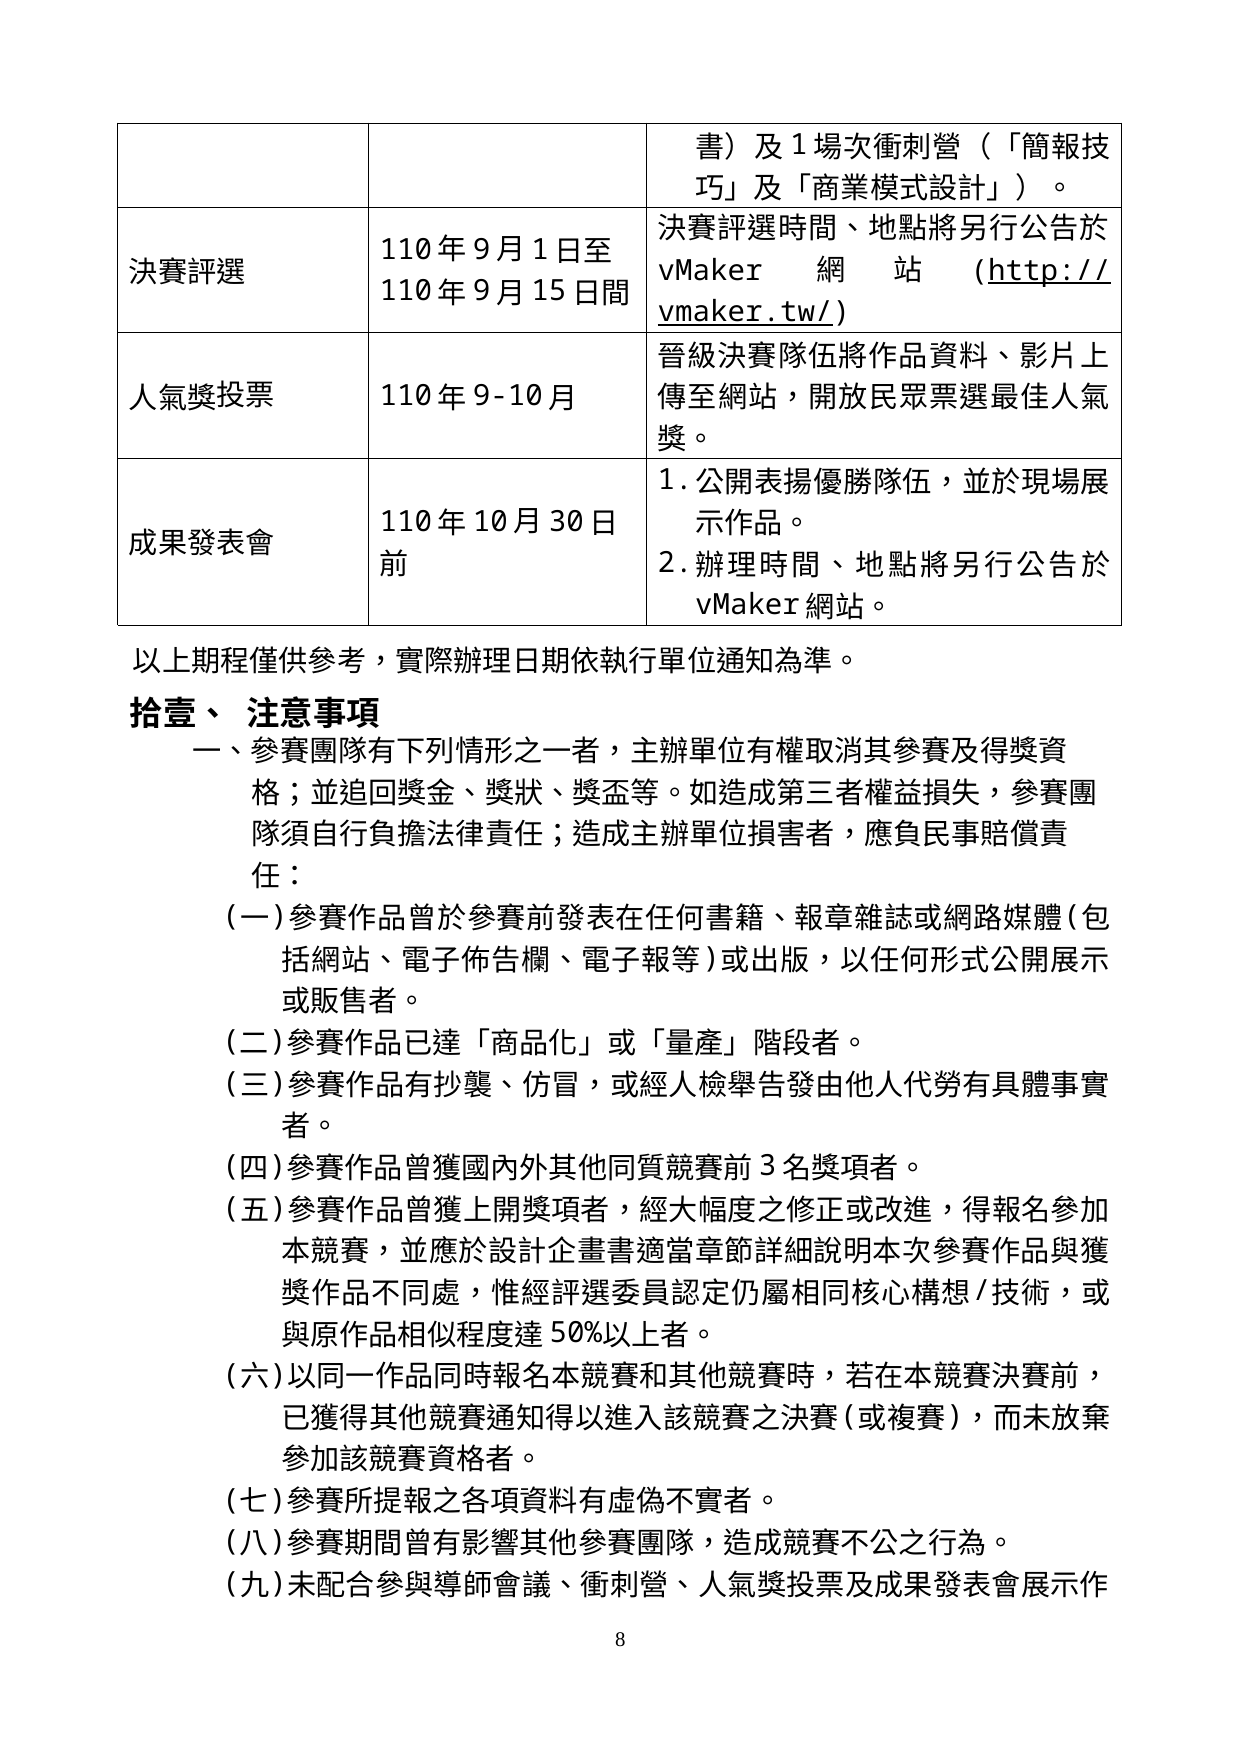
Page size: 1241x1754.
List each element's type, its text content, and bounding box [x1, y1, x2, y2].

table_cell (二)參賽作品已達「商品化」或「量產」階段者。 [118, 1020, 1122, 1061]
text 以上期程僅供參考，實際辦理日期依執行單位通知為準。 [118, 638, 1122, 680]
table_cell (一)參賽作品曾於參賽前發表在任何書籍、報章雜誌或網路媒體(包括網站、電子佈告欄、電子報等)或出版，以任何形式公開展示或販售者。 [118, 895, 1122, 1020]
table_header 拾壹、 注意事項 [118, 686, 1122, 728]
table_cell [369, 124, 646, 207]
table_cell 110年9-10月 [369, 333, 646, 458]
table_cell (三)參賽作品有抄襲、仿冒，或經人檢舉告發由他人代勞有具體事實者。 [118, 1061, 1122, 1145]
table_cell 一、參賽團隊有下列情形之一者，主辦單位有權取消其參賽及得獎資格；並追回獎金、獎狀、獎盃等。如造成第三者權益損失，參賽團隊須自行負擔法律責任；造成主辦單位損害者，應負民事賠償責任： [118, 728, 1122, 895]
table_cell (八)參賽期間曾有影響其他參賽團隊，造成競賽不公之行為。 [118, 1520, 1122, 1561]
table_cell [118, 124, 368, 207]
table_cell (七)參賽所提報之各項資料有虛偽不實者。 [118, 1478, 1122, 1520]
table_cell (六)以同一作品同時報名本競賽和其他競賽時，若在本競賽決賽前，已獲得其他競賽通知得以進入該競賽之決賽(或複賽)，而未放棄參加該競賽資格者。 [118, 1353, 1122, 1478]
table_cell 決賽評選 [118, 208, 368, 332]
table_cell 晉級決賽隊伍將作品資料、影片上傳至網站，開放民眾票選最佳人氣獎。 [647, 333, 1121, 458]
table_cell 書）及1場次衝刺營（「簡報技巧」及「商業模式設計」）。 [647, 124, 1121, 207]
table_cell 成果發表會 [118, 459, 368, 625]
table_cell 決賽評選時間、地點將另行公告於vMaker網站(http://vmaker.tw/) [647, 208, 1121, 332]
table_cell 110年9月1日至 110年9月15日間 [369, 208, 646, 332]
table_cell (五)參賽作品曾獲上開獎項者，經大幅度之修正或改進，得報名參加本競賽，並應於設計企畫書適當章節詳細說明本次參賽作品與獲獎作品不同處，惟經評選委員認定仍屬相同核心構想/技術，或與原作品相似程度達50%以上者。 [118, 1186, 1122, 1353]
table_cell 人氣獎投票 [118, 333, 368, 458]
table_cell (四)參賽作品曾獲國內外其他同質競賽前3名獎項者。 [118, 1145, 1122, 1186]
table_cell 公開表揚優勝隊伍，並於現場展示作品。 辦理時間、地點將另行公告於vMaker網站。 [647, 459, 1121, 625]
table_cell 110年10月30日前 [369, 459, 646, 625]
table_cell (九)未配合參與導師會議、衝刺營、人氣獎投票及成果發表會展示作 [118, 1561, 1122, 1603]
